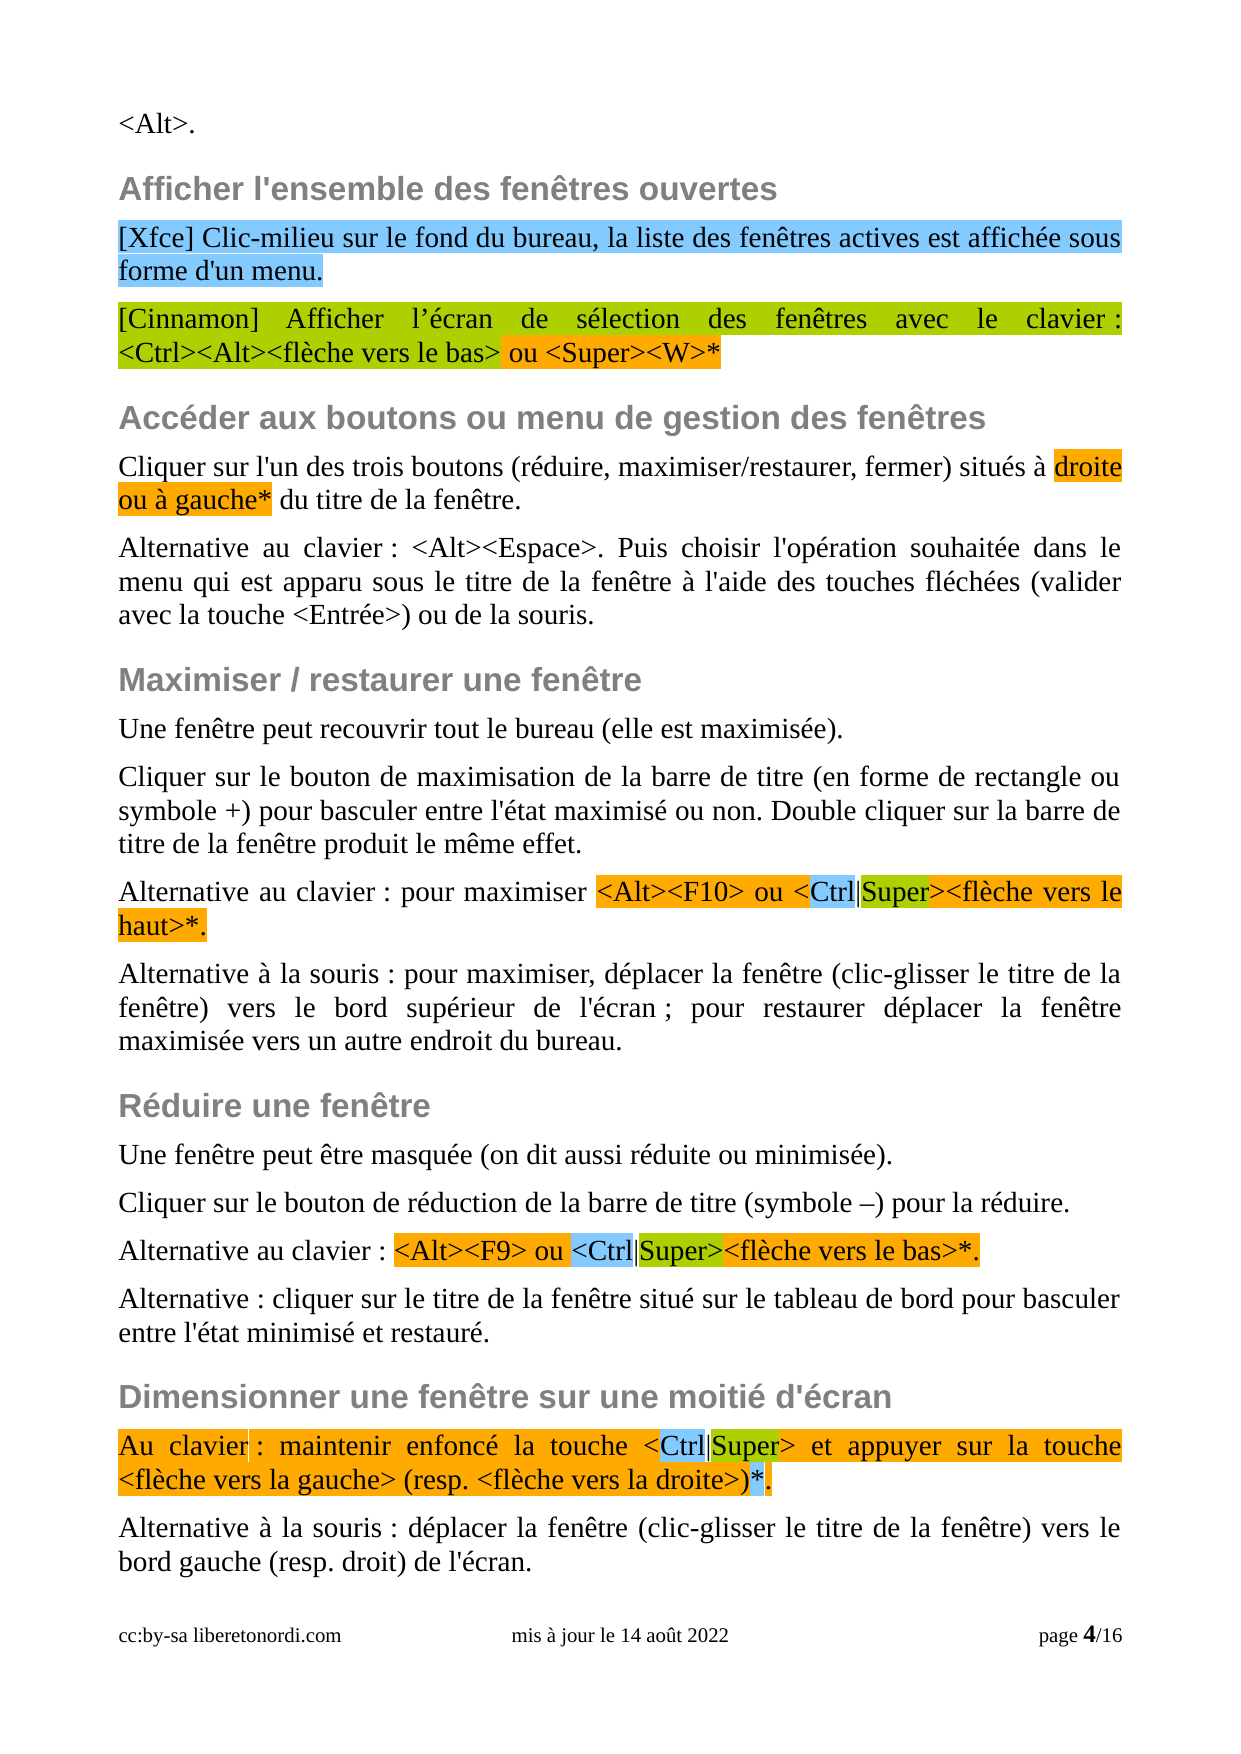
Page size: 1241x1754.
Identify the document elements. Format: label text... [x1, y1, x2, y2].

text Une fenêtre peut être masquée (on dit aussi réduite ou minimisée). [118, 1137, 1122, 1170]
subtitle Maximiser / restaurer une fenêtre [118, 660, 1122, 699]
text Cliquer sur le bouton de réduction de la barre de titre (symbole –) pour la réduire. [118, 1185, 1122, 1218]
subtitle Dimensionner une fenêtre sur une moitié d'écran [118, 1377, 1122, 1416]
subtitle Réduire une fenêtre [118, 1086, 1122, 1124]
subtitle Afficher l'ensemble des fenêtres ouvertes [118, 169, 1122, 207]
text <Alt>. [118, 106, 1122, 140]
text Une fenêtre peut recouvrir tout le bureau (elle est maximisée). [118, 711, 1122, 745]
text [Xfce] Clic-milieu sur le fond du bureau, la liste des fenêtres actives est affichée sous forme d'un menu. [118, 220, 1122, 287]
text Alternative à la souris : pour maximiser, déplacer la fenêtre (clic-glisser le titre de la fenêtre) vers le bord supérieur de l'écran ; pour restaurer déplacer la fenêtre maximisée vers un autre endroit du bureau. [118, 956, 1122, 1057]
text [Cinnamon] Afficher l’écran de sélection des fenêtres avec le clavier : <Ctrl><Alt><flèche vers le bas> ou <Super><W>* [118, 302, 1122, 369]
text Au clavier : maintenir enfoncé la touche <Ctrl|Super> et appuyer sur la touche <flèche vers la gauche> (resp. <flèche vers la droite>)*. [118, 1428, 1122, 1496]
text Alternative au clavier : pour maximiser <Alt><F10> ou <Ctrl|Super><flèche vers le haut>*. [118, 874, 1122, 942]
text Cliquer sur l'un des trois boutons (réduire, maximiser/restaurer, fermer) situés à droite ou à gauche* du titre de la fenêtre. [118, 449, 1122, 516]
text Alternative au clavier : <Alt><Espace>. Puis choisir l'opération souhaitée dans le menu qui est apparu sous le titre de la fenêtre à l'aide des touches fléchées (valider avec la touche <Entrée>) ou de la souris. [118, 530, 1122, 631]
text Alternative au clavier : <Alt><F9> ou <Ctrl|Super><flèche vers le bas>*. [118, 1233, 1122, 1267]
text Alternative : cliquer sur le titre de la fenêtre situé sur le tableau de bord pour basculer entre l'état minimisé et restauré. [118, 1281, 1122, 1348]
text Cliquer sur le bouton de maximisation de la barre de titre (en forme de rectangle ou symbole +) pour basculer entre l'état maximisé ou non. Double cliquer sur la barre de titre de la fenêtre produit le même effet. [118, 759, 1122, 860]
text Alternative à la souris : déplacer la fenêtre (clic-glisser le titre de la fenêtre) vers le bord gauche (resp. droit) de l'écran. [118, 1510, 1122, 1577]
subtitle Accéder aux boutons ou menu de gestion des fenêtres [118, 398, 1122, 436]
